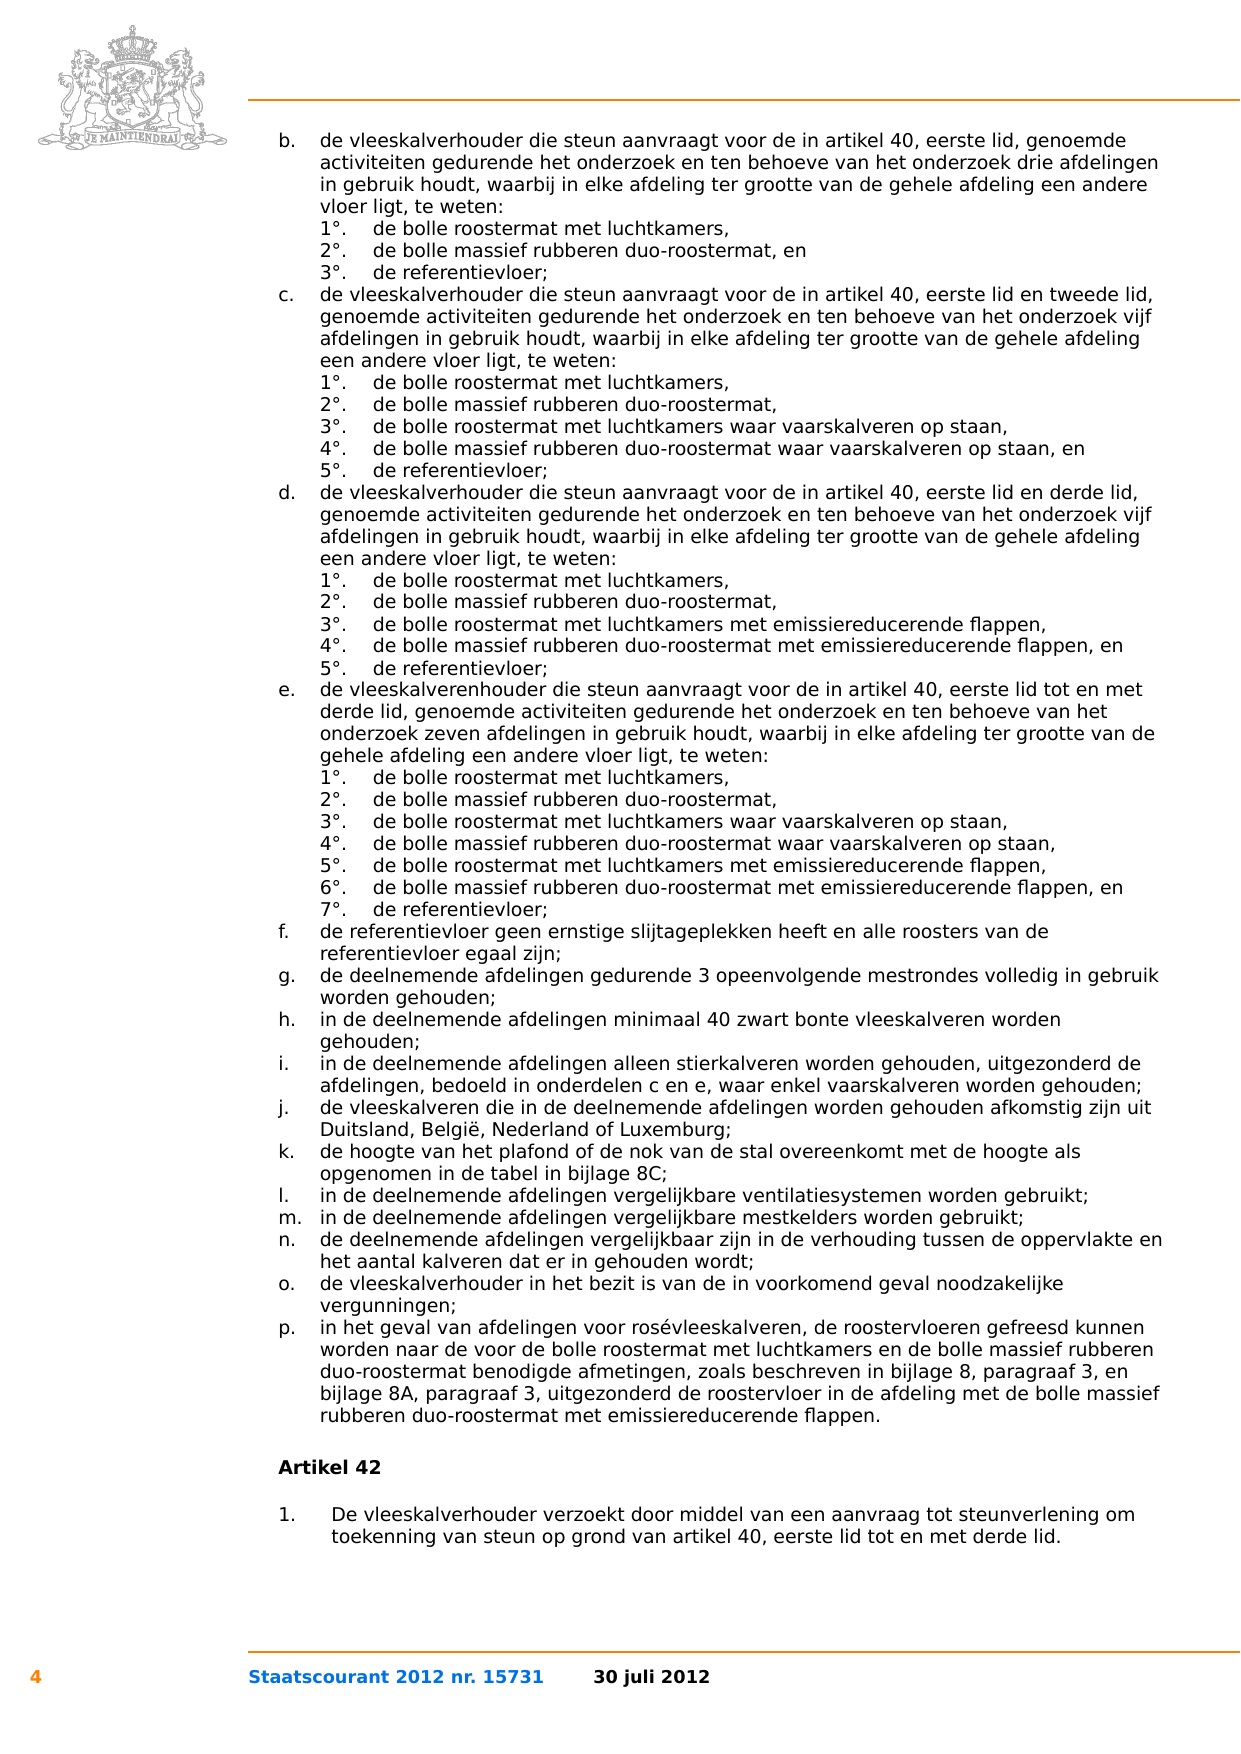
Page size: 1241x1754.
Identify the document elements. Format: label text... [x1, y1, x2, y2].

text 6°. de bolle massief rubberen duo-roostermat met emissiereducerende flappen, en [319, 877, 1163, 899]
text c. de vleeskalverhouder die steun aanvraagt voor de in artikel 40, eerste lid en tweede lid, genoemde activiteiten gedurende het onderzoek en ten behoeve van het onderzoek vijf afdelingen in gebruik houdt, waarbij in elke afdeling ter grootte van de gehele afdeling een andere vloer ligt, te weten: [278, 284, 1163, 372]
text 4°. de bolle massief rubberen duo-roostermat waar vaarskalveren op staan, en [319, 438, 1163, 459]
text 3°. de bolle roostermat met luchtkamers met emissiereducerende flappen, [319, 613, 1163, 635]
text m. in de deelnemende afdelingen vergelijkbare mestkelders worden gebruikt; [278, 1207, 1163, 1229]
text 2°. de bolle massief rubberen duo-roostermat, en [319, 240, 1163, 262]
text h. in de deelnemende afdelingen minimaal 40 zwart bonte vleeskalveren worden gehouden; [278, 1009, 1163, 1053]
text 1°. de bolle roostermat met luchtkamers, [319, 218, 1163, 240]
text o. de vleeskalverhouder in het bezit is van de in voorkomend geval noodzakelijke vergunningen; [278, 1273, 1163, 1317]
text 3°. de bolle roostermat met luchtkamers waar vaarskalveren op staan, [319, 811, 1163, 833]
text 2°. de bolle massief rubberen duo-roostermat, [319, 394, 1163, 416]
text 7°. de referentievloer; [319, 899, 1163, 921]
text 4°. de bolle massief rubberen duo-roostermat waar vaarskalveren op staan, [319, 833, 1163, 855]
text b. de vleeskalverhouder die steun aanvraagt voor de in artikel 40, eerste lid, genoemde activiteiten gedurende het onderzoek en ten behoeve van het onderzoek drie afdelingen in gebruik houdt, waarbij in elke afdeling ter grootte van de gehele afdeling een andere vloer ligt, te weten: [278, 130, 1163, 218]
picture [38, 25, 227, 150]
text 4°. de bolle massief rubberen duo-roostermat met emissiereducerende flappen, en [319, 635, 1163, 657]
subtitle Artikel 42 [278, 1457, 1163, 1479]
text 3°. de bolle roostermat met luchtkamers waar vaarskalveren op staan, [319, 416, 1163, 438]
text 3°. de referentievloer; [319, 262, 1163, 284]
text n. de deelnemende afdelingen vergelijkbaar zijn in de verhouding tussen de oppervlakte en het aantal kalveren dat er in gehouden wordt; [278, 1229, 1163, 1273]
text j. de vleeskalveren die in de deelnemende afdelingen worden gehouden afkomstig zijn uit Duitsland, België, Nederland of Luxemburg; [278, 1097, 1163, 1141]
text 5°. de bolle roostermat met luchtkamers met emissiereducerende flappen, [319, 855, 1163, 877]
text 1. De vleeskalverhouder verzoekt door middel van een aanvraag tot steunverlening om toekenning van steun op grond van artikel 40, eerste lid tot en met derde lid. [278, 1504, 1163, 1548]
text l. in de deelnemende afdelingen vergelijkbare ventilatiesystemen worden gebruikt; [278, 1185, 1163, 1207]
text 5°. de referentievloer; [319, 657, 1163, 679]
text 5°. de referentievloer; [319, 459, 1163, 482]
text f. de referentievloer geen ernstige slijtageplekken heeft en alle roosters van de referentievloer egaal zijn; [278, 921, 1163, 965]
text k. de hoogte van het plafond of de nok van de stal overeenkomt met de hoogte als opgenomen in de tabel in bijlage 8C; [278, 1141, 1163, 1185]
text 1°. de bolle roostermat met luchtkamers, [319, 569, 1163, 591]
text i. in de deelnemende afdelingen alleen stierkalveren worden gehouden, uitgezonderd de afdelingen, bedoeld in onderdelen c en e, waar enkel vaarskalveren worden gehouden; [278, 1053, 1163, 1097]
text e. de vleeskalverenhouder die steun aanvraagt voor de in artikel 40, eerste lid tot en met derde lid, genoemde activiteiten gedurende het onderzoek en ten behoeve van het onderzoek zeven afdelingen in gebruik houdt, waarbij in elke afdeling ter grootte van de gehele afdeling een andere vloer ligt, te weten: [278, 679, 1163, 767]
text 1°. de bolle roostermat met luchtkamers, [319, 767, 1163, 789]
text 2°. de bolle massief rubberen duo-roostermat, [319, 591, 1163, 613]
text 1°. de bolle roostermat met luchtkamers, [319, 372, 1163, 394]
text d. de vleeskalverhouder die steun aanvraagt voor de in artikel 40, eerste lid en derde lid, genoemde activiteiten gedurende het onderzoek en ten behoeve van het onderzoek vijf afdelingen in gebruik houdt, waarbij in elke afdeling ter grootte van de gehele afdeling een andere vloer ligt, te weten: [278, 482, 1163, 569]
text 2°. de bolle massief rubberen duo-roostermat, [319, 789, 1163, 811]
text p. in het geval van afdelingen voor rosévleeskalveren, de roostervloeren gefreesd kunnen worden naar de voor de bolle roostermat met luchtkamers en de bolle massief rubberen duo-roostermat benodigde afmetingen, zoals beschreven in bijlage 8, paragraaf 3, en bijlage 8A, paragraaf 3, uitgezonderd de roostervloer in de afdeling met de bolle massief rubberen duo-roostermat met emissiereducerende flappen. [278, 1317, 1163, 1427]
text g. de deelnemende afdelingen gedurende 3 opeenvolgende mestrondes volledig in gebruik worden gehouden; [278, 965, 1163, 1009]
